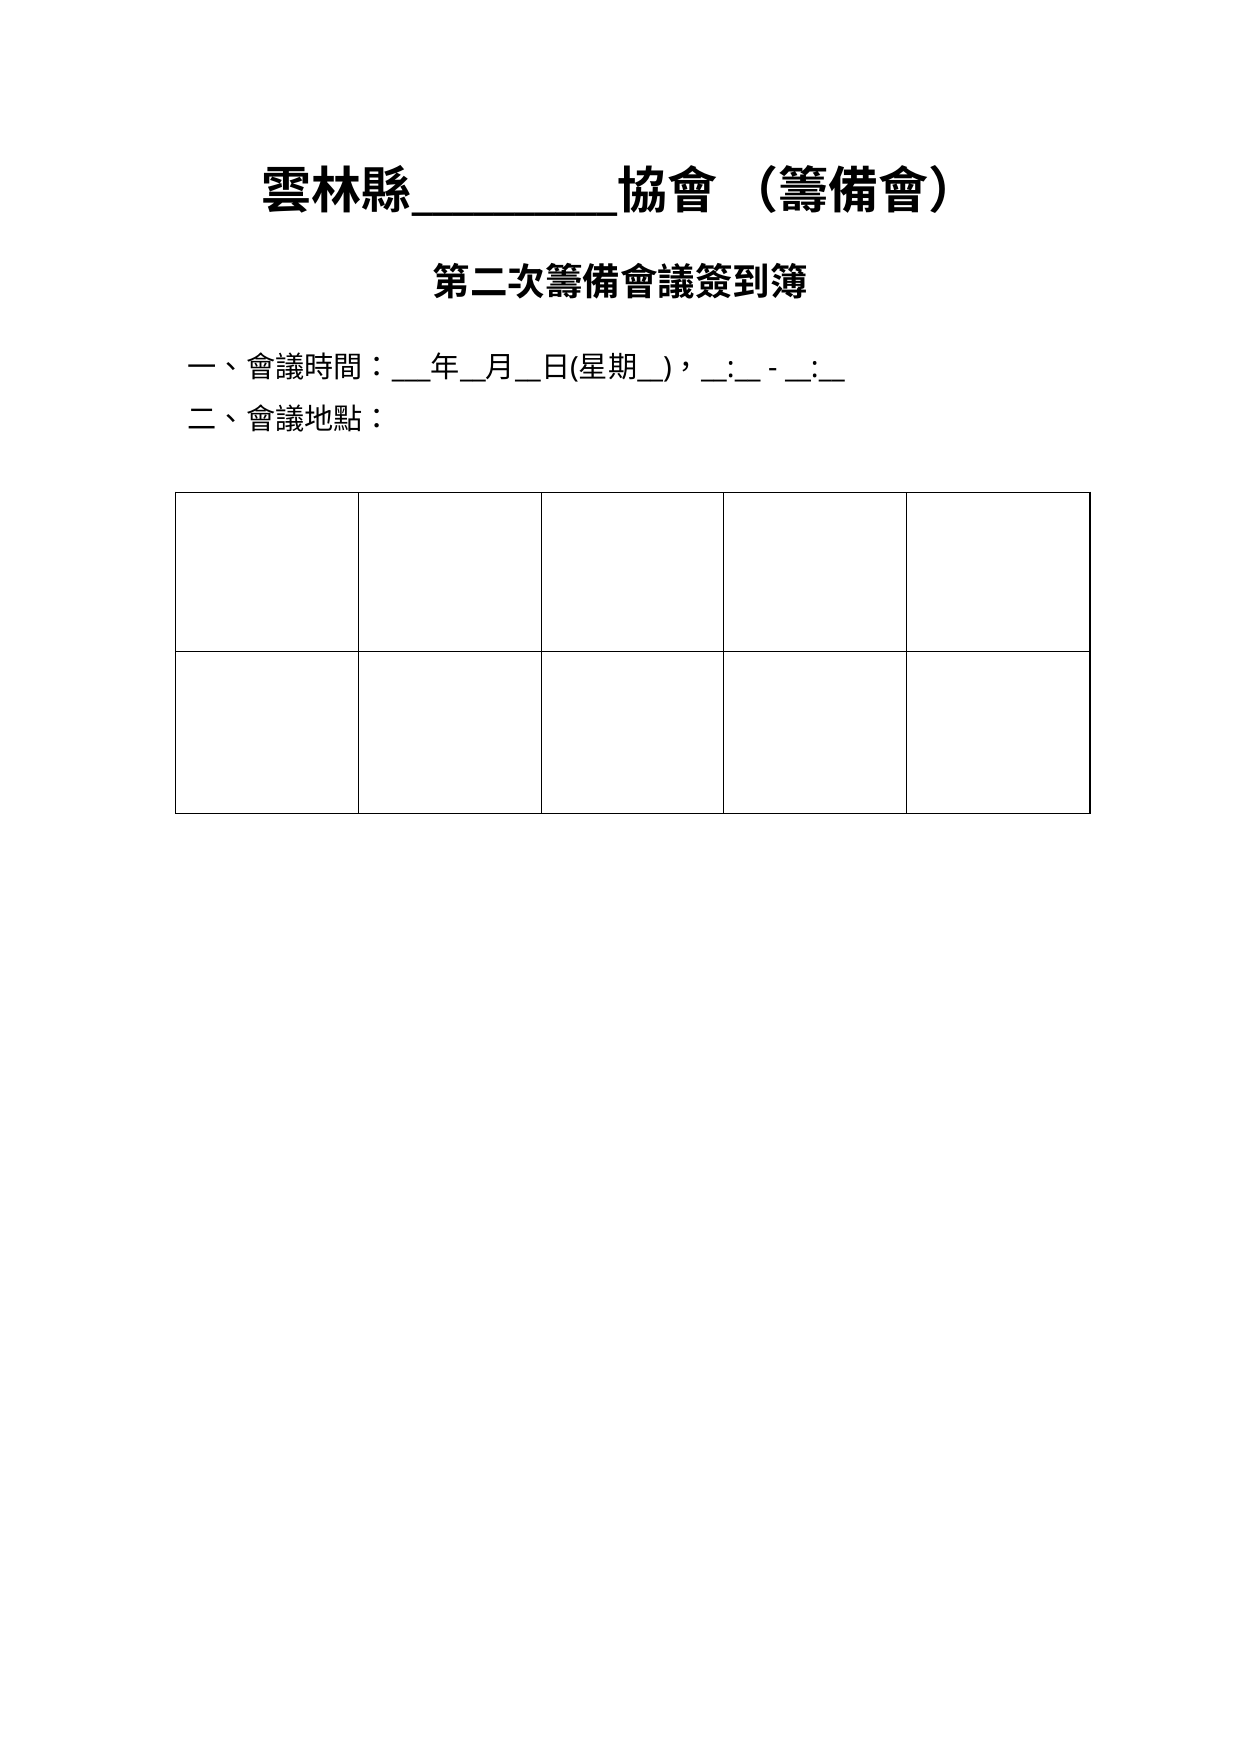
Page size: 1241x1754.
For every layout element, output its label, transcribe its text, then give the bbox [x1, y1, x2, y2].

subtitle 雲林縣__________協會 （籌備會） [187, 150, 1053, 223]
table_cell [359, 652, 541, 813]
table_header [542, 493, 723, 651]
text 二、會議地點： [187, 387, 1053, 439]
table_cell [176, 652, 358, 813]
table_header [359, 493, 541, 651]
table_cell [907, 652, 1089, 813]
table_header [907, 493, 1089, 651]
subtitle 第二次籌備會議簽到簿 [187, 252, 1053, 306]
table_cell [724, 652, 906, 813]
text 一、會議時間：___年__月__日(星期__)，__:__ - __:__ [187, 335, 1053, 387]
table_cell [542, 652, 723, 813]
table_header [176, 493, 358, 651]
table_header [724, 493, 906, 651]
